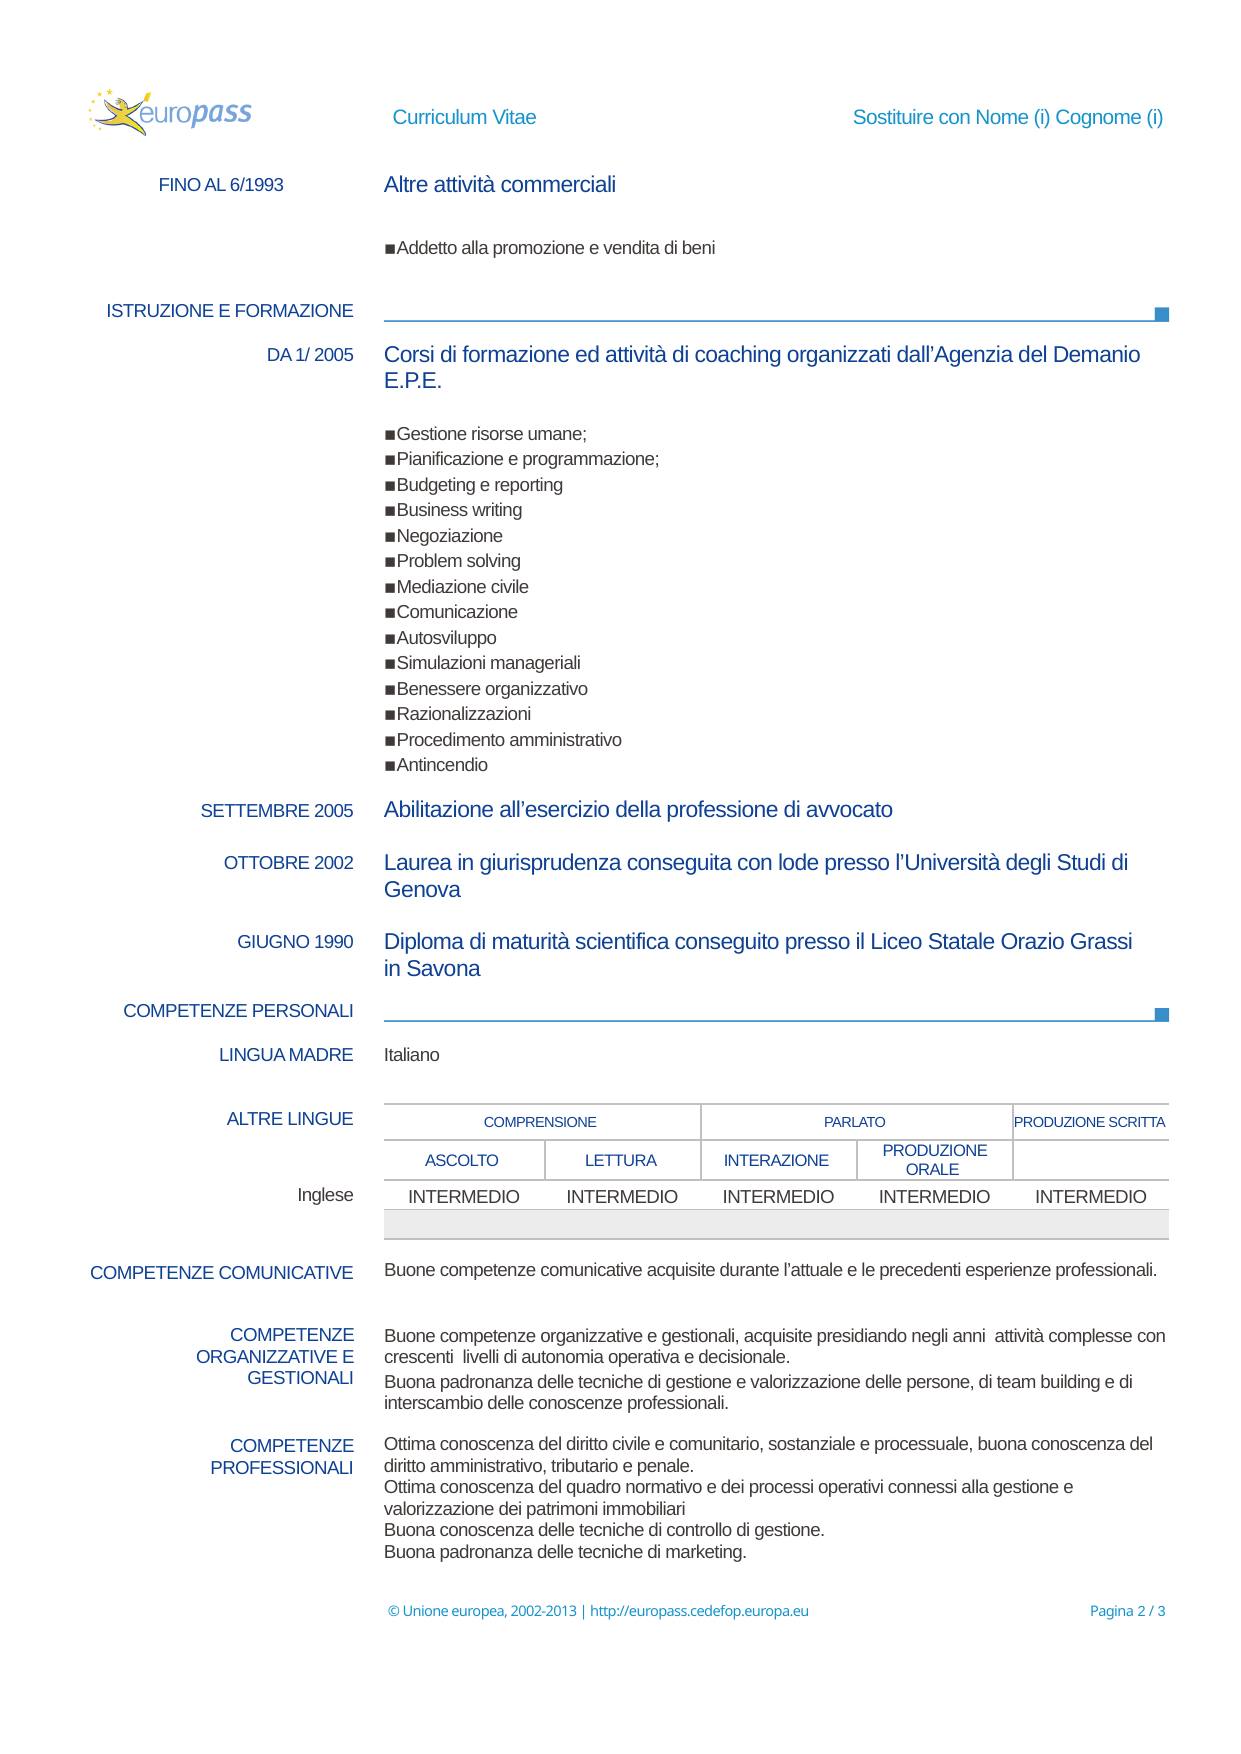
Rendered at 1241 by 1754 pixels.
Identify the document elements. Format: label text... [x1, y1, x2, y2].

table_cell Inglese [89, 1179, 384, 1208]
table_cell Intermedio [384, 1181, 544, 1208]
table_header Buone competenze organizzative e gestionali, acquisite presidiando negli anni attività complesse con crescenti livelli di autonomia operativa e decisionale. Buona padronanza delle tecniche di gestione e valorizzazione delle persone, di team building e di interscambio delle conoscenze professionali. [384, 1322, 1169, 1414]
table_cell Ottobre 2002 [89, 849, 384, 928]
table_cell [384, 1210, 1169, 1238]
table_cell [89, 1209, 384, 1238]
table_header [1152, 796, 1240, 849]
table_header ISTRUZIONE E FORMAZIONE [89, 279, 384, 322]
table_header Ottima conoscenza del diritto civile e comunitario, sostanziale e processuale, buona conoscenza del diritto amministrativo, tributario e penale. Ottima conoscenza del quadro normativo e dei processi operativi connessi alla gestione e valorizzazione dei patrimoni immobiliari Buona conoscenza delle tecniche di controllo di gestione. Buona padronanza delle tecniche di marketing. [384, 1433, 1169, 1562]
table_header [384, 279, 1169, 320]
table_cell [89, 1068, 384, 1103]
table_cell Lettura [546, 1141, 700, 1179]
table_cell [384, 198, 1169, 234]
table_cell PARLATO [702, 1105, 1012, 1139]
table_cell Diploma di maturità scientifica conseguito presso il Liceo Statale Orazio Grassi in Savona [384, 928, 1152, 981]
table_cell Ascolto [384, 1141, 544, 1179]
table_header Corsi di formazione ed attività di coaching organizzati dall’Agenzia del Demanio E.P.E. Gestione risorse umane; Pianificazione e programmazione; Budgeting e reporting Business writing Negoziazione Problem solving Mediazione civile Comunicazione Autosviluppo Simulazioni manageriali Benessere organizzativo Razionalizzazioni Procedimento amministrativo Antincendio [384, 341, 1152, 777]
table_header Competenze organizzative e gestionali [89, 1322, 384, 1414]
table_header Da 1/ 2005 [89, 341, 384, 777]
table_cell Laurea in giurisprudenza conseguita con lode presso l’Università degli Studi di Genova [384, 849, 1152, 928]
table_cell [1152, 849, 1240, 928]
table_header Italiano [384, 1041, 1169, 1068]
table_header [384, 1000, 1169, 1020]
table_cell Interazione [702, 1141, 856, 1179]
table_header Abilitazione all’esercizio della professione di avvocato [384, 796, 1152, 849]
table_cell Intermedio [701, 1181, 857, 1208]
table_header Lingua madre [89, 1041, 384, 1068]
table_cell Altre attività commerciali [384, 171, 1169, 198]
table_header Competenze comunicative [89, 1259, 384, 1302]
table_cell Produzione orale [858, 1141, 1012, 1179]
table_cell Addetto alla promozione e vendita di beni [384, 234, 1169, 259]
table_cell [384, 1068, 1169, 1103]
table_cell Intermedio [857, 1181, 1013, 1208]
table_header Buone competenze comunicative acquisite durante l’attuale e le precedenti esperienze professionali. [384, 1259, 1169, 1302]
table_header Settembre 2005 [89, 796, 384, 849]
table_cell [1152, 928, 1240, 981]
table_cell Intermedio [545, 1181, 701, 1208]
table_cell [1014, 1141, 1169, 1179]
table_header COMPETENZE PERSONALI [89, 1000, 384, 1022]
table_cell PRODUZIONE SCRITTA [1014, 1105, 1169, 1139]
table_cell Fino al 6/1993 [89, 171, 384, 259]
table_header Competenze professionali [89, 1433, 384, 1562]
table_cell Intermedio [1013, 1181, 1169, 1208]
table_cell Giugno 1990 [89, 928, 384, 981]
table_cell Altre lingue [89, 1103, 384, 1179]
table_cell COMPRENSIONE [384, 1105, 700, 1139]
